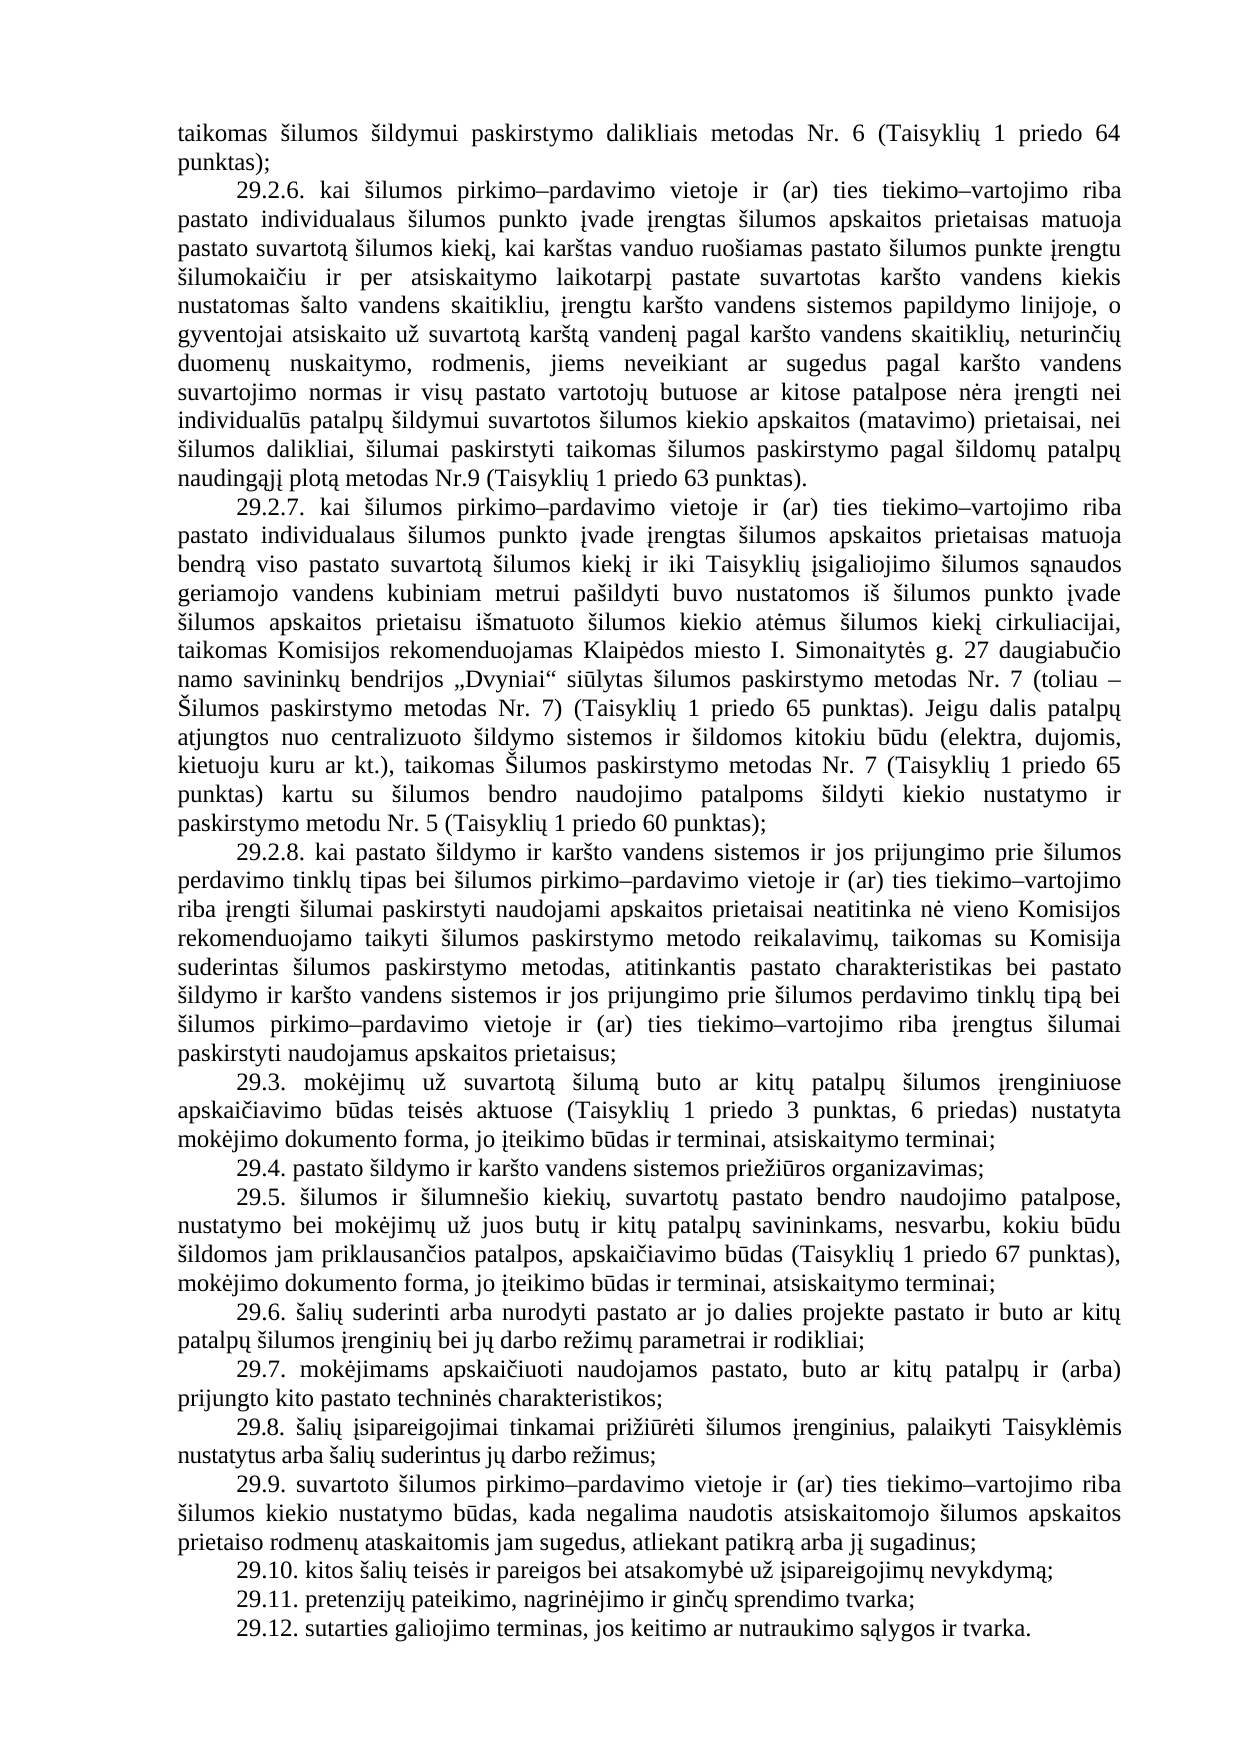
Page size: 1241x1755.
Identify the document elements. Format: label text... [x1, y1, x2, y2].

text 29.3. mokėjimų už suvartotą šilumą buto ar kitų patalpų šilumos įrenginiuose apskaičiavimo būdas teisės aktuose (Taisyklių 1 priedo 3 punktas, 6 priedas) nustatyta mokėjimo dokumento forma, jo įteikimo būdas ir terminai, atsiskaitymo terminai; [177, 1067, 1122, 1153]
text 29.12. sutarties galiojimo terminas, jos keitimo ar nutraukimo sąlygos ir tvarka. [177, 1613, 1122, 1642]
text 29.8. šalių įsipareigojimai tinkamai prižiūrėti šilumos įrenginius, palaikyti Taisyklėmis nustatytus arba šalių suderintus jų darbo režimus; [177, 1412, 1122, 1469]
text 29.2.6. kai šilumos pirkimo–pardavimo vietoje ir (ar) ties tiekimo–vartojimo riba pastato individualaus šilumos punkto įvade įrengtas šilumos apskaitos prietaisas matuoja pastato suvartotą šilumos kiekį, kai karštas vanduo ruošiamas pastato šilumos punkte įrengtu šilumokaičiu ir per atsiskaitymo laikotarpį pastate suvartotas karšto vandens kiekis nustatomas šalto vandens skaitikliu, įrengtu karšto vandens sistemos papildymo linijoje, o gyventojai atsiskaito už suvartotą karštą vandenį pagal karšto vandens skaitiklių, neturinčių duomenų nuskaitymo, rodmenis, jiems neveikiant ar sugedus pagal karšto vandens suvartojimo normas ir visų pastato vartotojų butuose ar kitose patalpose nėra įrengti nei individualūs patalpų šildymui suvartotos šilumos kiekio apskaitos (matavimo) prietaisai, nei šilumos dalikliai, šilumai paskirstyti taikomas šilumos paskirstymo pagal šildomų patalpų naudingąjį plotą metodas Nr.9 (Taisyklių 1 priedo 63 punktas). [177, 176, 1122, 492]
text 29.4. pastato šildymo ir karšto vandens sistemos priežiūros organizavimas; [177, 1153, 1122, 1182]
text 29.6. šalių suderinti arba nurodyti pastato ar jo dalies projekte pastato ir buto ar kitų patalpų šilumos įrenginių bei jų darbo režimų parametrai ir rodikliai; [177, 1297, 1122, 1354]
text 29.5. šilumos ir šilumnešio kiekių, suvartotų pastato bendro naudojimo patalpose, nustatymo bei mokėjimų už juos butų ir kitų patalpų savininkams, nesvarbu, kokiu būdu šildomos jam priklausančios patalpos, apskaičiavimo būdas (Taisyklių 1 priedo 67 punktas), mokėjimo dokumento forma, jo įteikimo būdas ir terminai, atsiskaitymo terminai; [177, 1182, 1122, 1297]
text 29.10. kitos šalių teisės ir pareigos bei atsakomybė už įsipareigojimų nevykdymą; [177, 1556, 1122, 1584]
text 29.11. pretenzijų pateikimo, nagrinėjimo ir ginčų sprendimo tvarka; [177, 1584, 1122, 1613]
text taikomas šilumos šildymui paskirstymo dalikliais metodas Nr. 6 (Taisyklių 1 priedo 64 punktas); [177, 118, 1122, 176]
text 29.7. mokėjimams apskaičiuoti naudojamos pastato, buto ar kitų patalpų ir (arba) prijungto kito pastato techninės charakteristikos; [177, 1354, 1122, 1412]
text 29.2.7. kai šilumos pirkimo–pardavimo vietoje ir (ar) ties tiekimo–vartojimo riba pastato individualaus šilumos punkto įvade įrengtas šilumos apskaitos prietaisas matuoja bendrą viso pastato suvartotą šilumos kiekį ir iki Taisyklių įsigaliojimo šilumos sąnaudos geriamojo vandens kubiniam metrui pašildyti buvo nustatomos iš šilumos punkto įvade šilumos apskaitos prietaisu išmatuoto šilumos kiekio atėmus šilumos kiekį cirkuliacijai, taikomas Komisijos rekomenduojamas Klaipėdos miesto I. Simonaitytės g. 27 daugiabučio namo savininkų bendrijos „Dvyniai“ siūlytas šilumos paskirstymo metodas Nr. 7 (toliau – Šilumos paskirstymo metodas Nr. 7) (Taisyklių 1 priedo 65 punktas). Jeigu dalis patalpų atjungtos nuo centralizuoto šildymo sistemos ir šildomos kitokiu būdu (elektra, dujomis, kietuoju kuru ar kt.), taikomas Šilumos paskirstymo metodas Nr. 7 (Taisyklių 1 priedo 65 punktas) kartu su šilumos bendro naudojimo patalpoms šildyti kiekio nustatymo ir paskirstymo metodu Nr. 5 (Taisyklių 1 priedo 60 punktas); [177, 492, 1122, 837]
text 29.2.8. kai pastato šildymo ir karšto vandens sistemos ir jos prijungimo prie šilumos perdavimo tinklų tipas bei šilumos pirkimo–pardavimo vietoje ir (ar) ties tiekimo–vartojimo riba įrengti šilumai paskirstyti naudojami apskaitos prietaisai neatitinka nė vieno Komisijos rekomenduojamo taikyti šilumos paskirstymo metodo reikalavimų, taikomas su Komisija suderintas šilumos paskirstymo metodas, atitinkantis pastato charakteristikas bei pastato šildymo ir karšto vandens sistemos ir jos prijungimo prie šilumos perdavimo tinklų tipą bei šilumos pirkimo–pardavimo vietoje ir (ar) ties tiekimo–vartojimo riba įrengtus šilumai paskirstyti naudojamus apskaitos prietaisus; [177, 837, 1122, 1067]
text 29.9. suvartoto šilumos pirkimo–pardavimo vietoje ir (ar) ties tiekimo–vartojimo riba šilumos kiekio nustatymo būdas, kada negalima naudotis atsiskaitomojo šilumos apskaitos prietaiso rodmenų ataskaitomis jam sugedus, atliekant patikrą arba jį sugadinus; [177, 1469, 1122, 1556]
